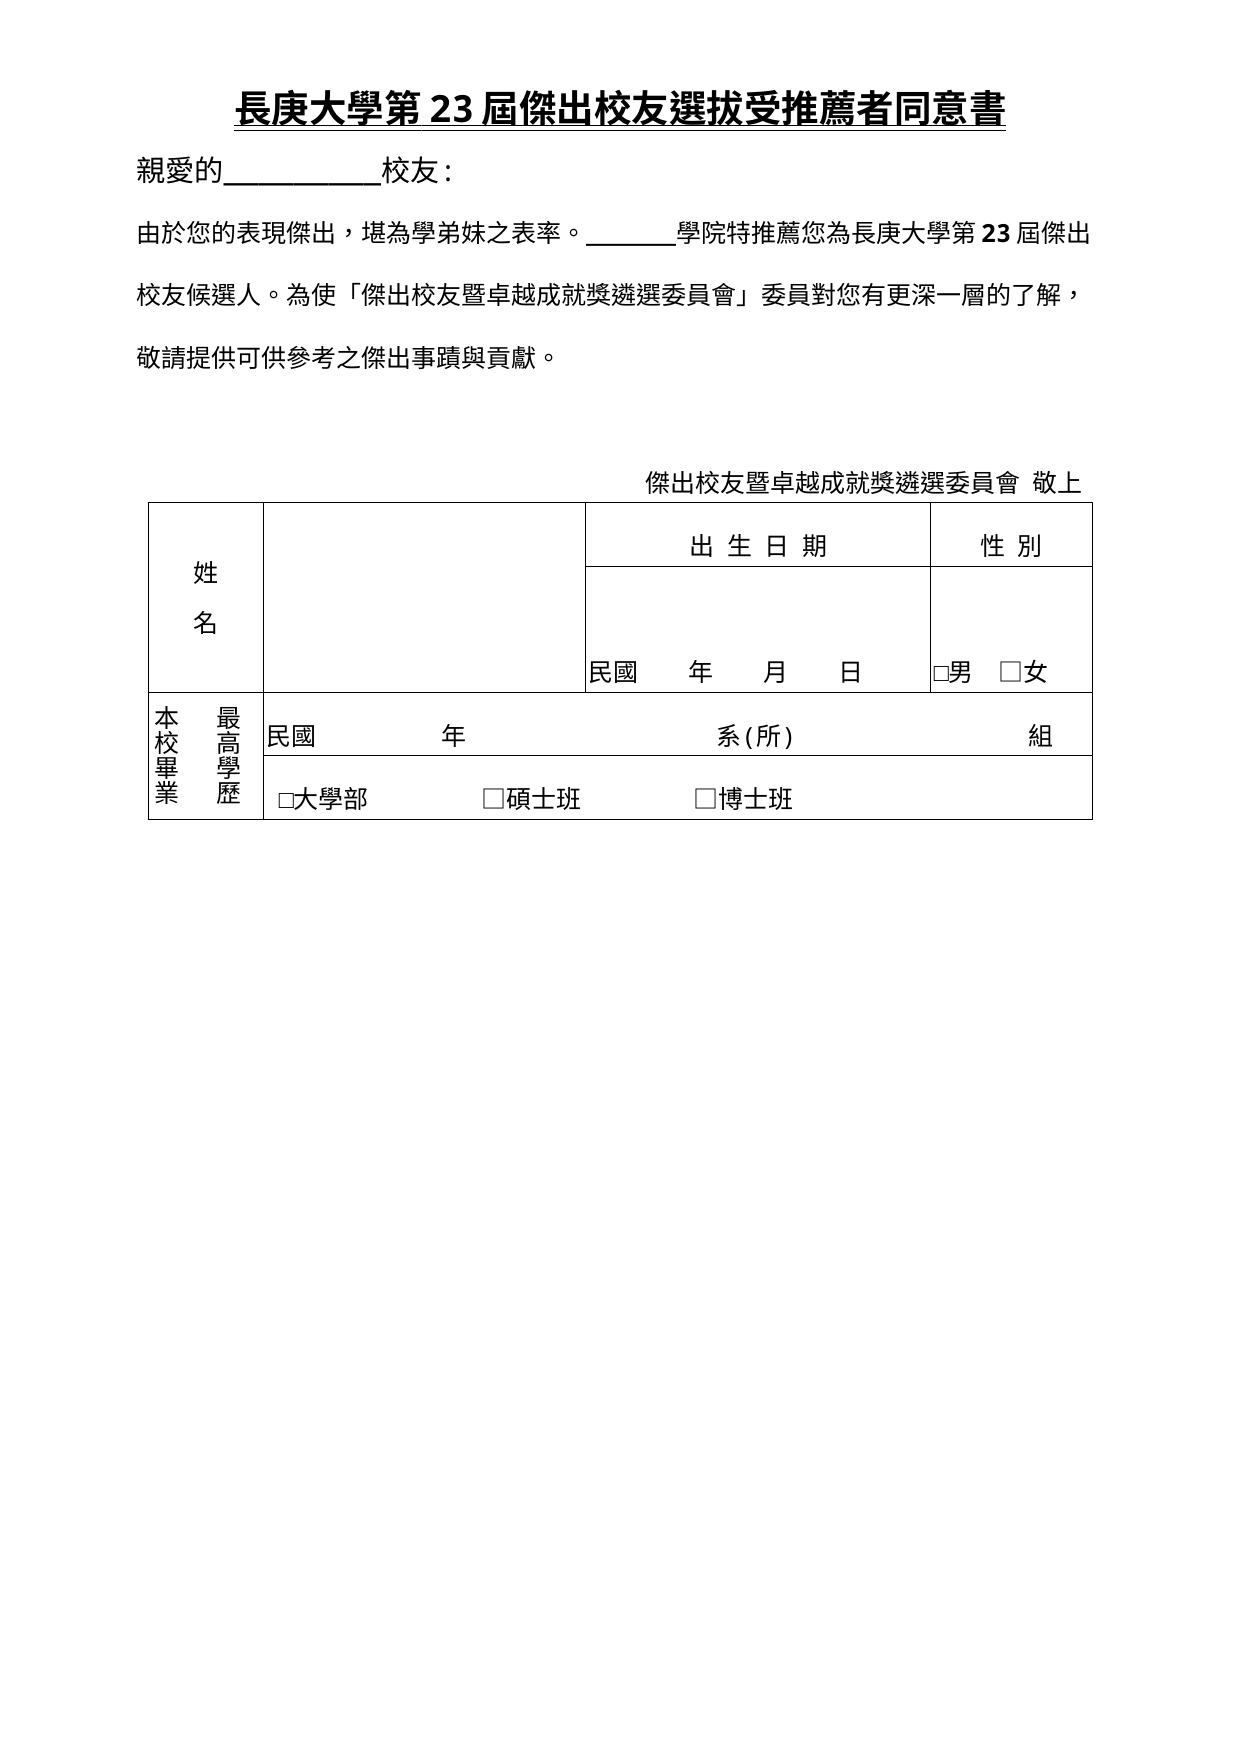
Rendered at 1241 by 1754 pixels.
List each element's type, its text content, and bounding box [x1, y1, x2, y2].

table_cell □大學部 □碩士班 □博士班 [264, 756, 1092, 819]
text 由於您的表現傑出，堪為學弟妹之表率。______學院特推薦您為長庚大學第23屆傑出校友候選人。為使「傑出校友暨卓越成就獎遴選委員會」委員對您有更深一層的了解，敬請提供可供參考之傑出事蹟與貢獻。 [136, 189, 1104, 377]
table_cell 最高學歷 本校畢業 [149, 693, 263, 819]
table_header [264, 503, 585, 692]
table_header 性 別 [931, 503, 1092, 566]
table_cell 民國 年 月 日 [586, 567, 930, 692]
text 親愛的_________校友: [136, 127, 1104, 189]
text 長庚大學第23屆傑出校友選拔受推薦者同意書 [136, 64, 1104, 127]
table_header 姓 名 [149, 503, 263, 692]
table_cell □男 □女 [931, 567, 1092, 692]
table_cell 民國 年 系(所) 組 [264, 693, 1092, 755]
text 傑出校友暨卓越成就獎遴選委員會 敬上 [136, 439, 1082, 502]
table_header 出 生 日 期 [586, 503, 930, 566]
